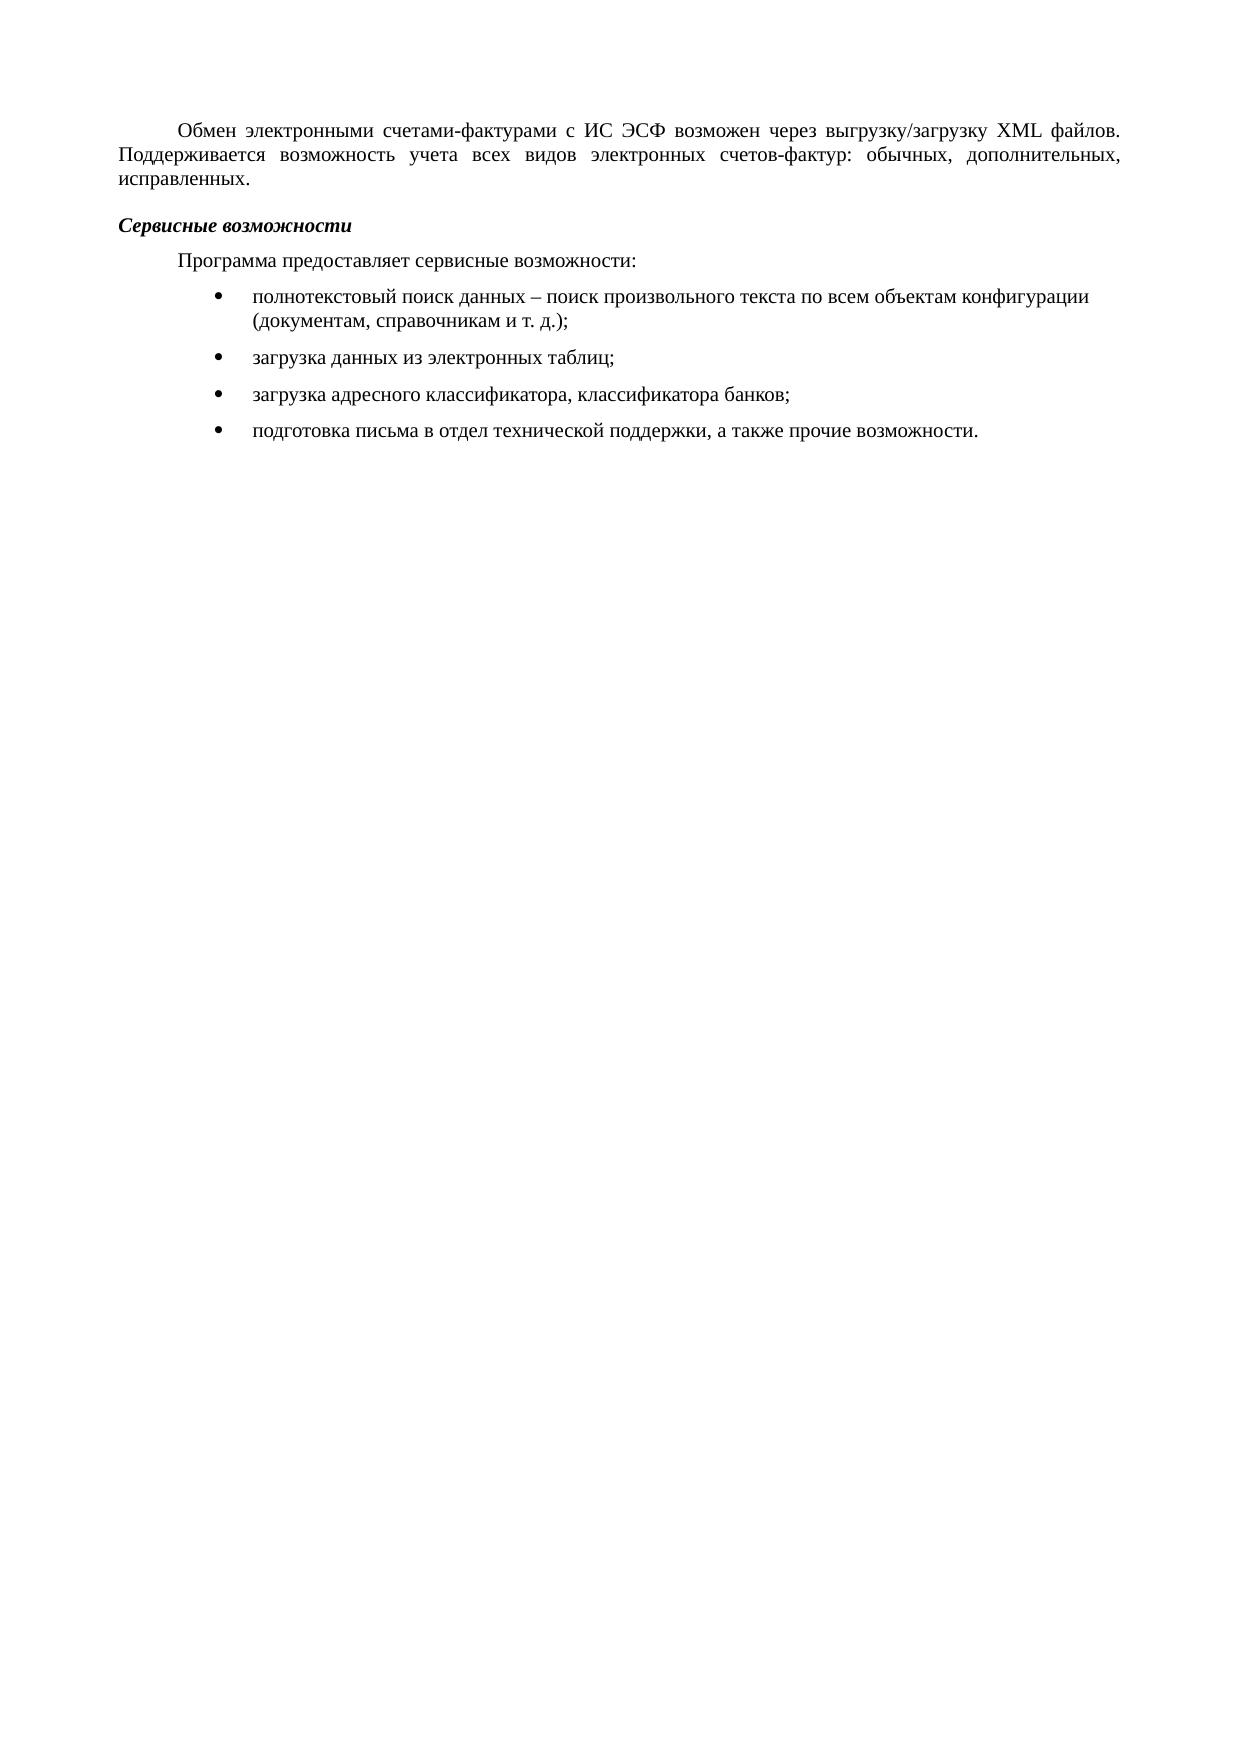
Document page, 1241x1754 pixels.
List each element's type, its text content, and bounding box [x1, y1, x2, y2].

list загрузка данных из электронных таблиц; [215, 345, 1122, 369]
text Программа предоставляет сервисные возможности: [118, 248, 1122, 272]
list загрузка адресного классификатора, классификатора банков; [215, 381, 1122, 406]
list полнотекстовый поиск данных – поиск произвольного текста по всем объектам конфигурации (документам, справочникам и т. д.); [215, 284, 1122, 332]
text Обмен электронными счетами-фактурами с ИС ЭСФ возможен через выгрузку/загрузку XML файлов. Поддерживается возможность учета всех видов электронных счетов-фактур: обычных, дополнительных, исправленных. [118, 118, 1122, 190]
text Сервисные возможности [118, 213, 1122, 237]
list подготовка письма в отдел технической поддержки, а также прочие возможности. [215, 418, 1122, 442]
